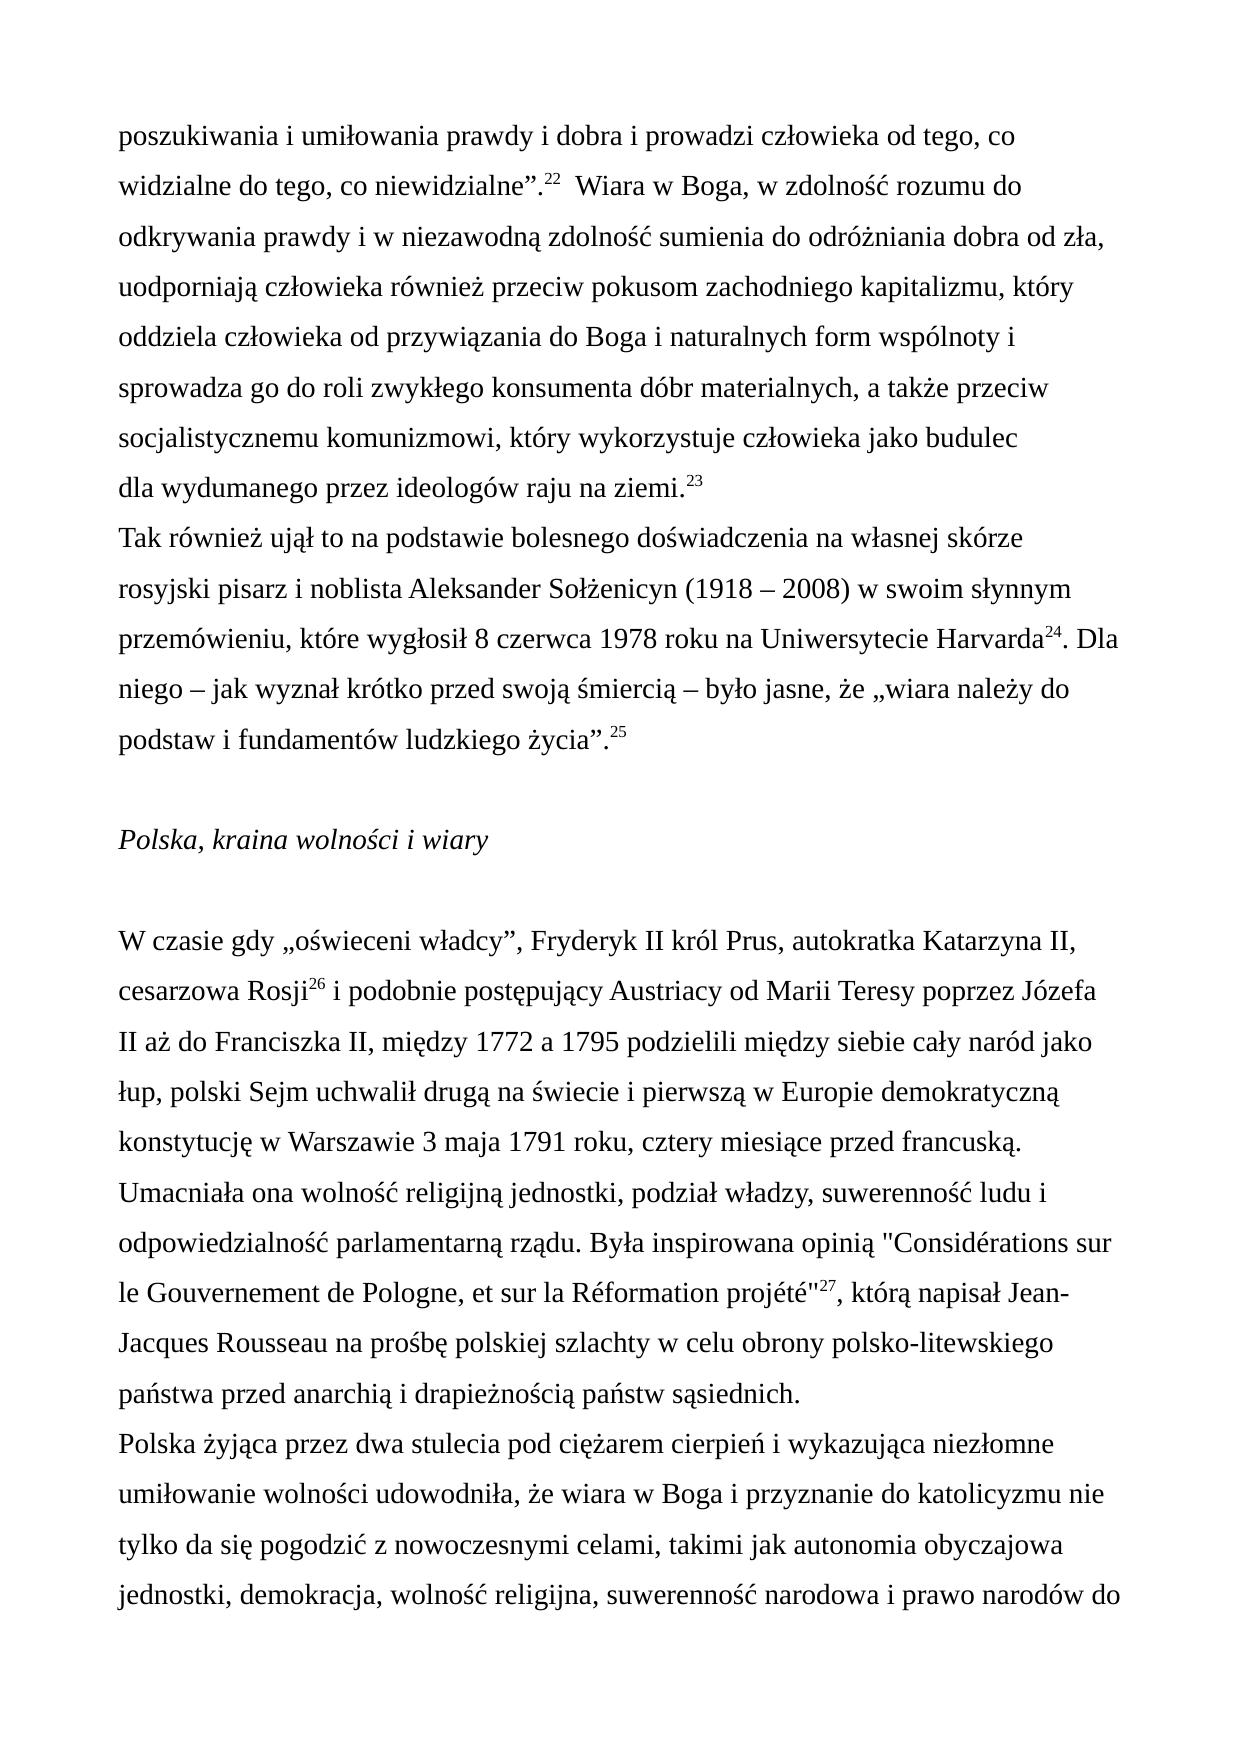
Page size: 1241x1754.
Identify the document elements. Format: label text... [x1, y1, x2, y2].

text W czasie gdy „oświeceni władcy”, Fryderyk II król Prus, autokratka Katarzyna II, cesarzowa Rosji26 i podobnie postępujący Austriacy od Marii Teresy poprzez Józefa II aż do Franciszka II, między 1772 a 1795 podzielili między siebie cały naród jako łup, polski Sejm uchwalił drugą na świecie i pierwszą w Europie demokratyczną konstytucję w Warszawie 3 maja 1791 roku, cztery miesiące przed francuską. Umacniała ona wolność religijną jednostki, podział władzy, suwerenność ludu i odpowiedzialność parlamentarną rządu. Była inspirowana opinią "Considérations sur le Gouvernement de Pologne, et sur la Réformation projété"27, którą napisał Jean-Jacques Rousseau na prośbę polskiej szlachty w celu obrony polsko-litewskiego państwa przed anarchią i drapieżnością państw sąsiednich. [118, 923, 1122, 1409]
text poszukiwania i umiłowania prawdy i dobra i prowadzi człowieka od tego, co widzialne do tego, co niewidzialne”.22 Wiara w Boga, w zdolność rozumu do odkrywania prawdy i w niezawodną zdolność sumienia do odróżniania dobra od zła, uodporniają człowieka również przeciw pokusom zachodniego kapitalizmu, który oddziela człowieka od przywiązania do Boga i naturalnych form wspólnoty i sprowadza go do roli zwykłego konsumenta dóbr materialnych, a także przeciw socjalistycznemu komunizmowi, który wykorzystuje człowieka jako budulec [118, 118, 1122, 453]
text Tak również ujął to na podstawie bolesnego doświadczenia na własnej skórze rosyjski pisarz i noblista Aleksander Sołżenicyn (1918 – 2008) w swoim słynnym przemówieniu, które wygłosił 8 czerwca 1978 roku na Uniwersytecie Harvarda24. Dla niego – jak wyznał krótko przed swoją śmiercią – było jasne, że „wiara należy do podstaw i fundamentów ludzkiego życia”.25 [118, 521, 1122, 755]
text Polska, kraina wolności i wiary [118, 822, 1122, 856]
text dla wydumanego przez ideologów raju na ziemi.23 [118, 470, 1122, 504]
text Polska żyjąca przez dwa stulecia pod ciężarem cierpień i wykazująca niezłomne umiłowanie wolności udowodniła, że wiara w Boga i przyznanie do katolicyzmu nie tylko da się pogodzić z nowoczesnymi celami, takimi jak autonomia obyczajowa jednostki, demokracja, wolność religijna, suwerenność narodowa i prawo narodów do [118, 1426, 1122, 1611]
